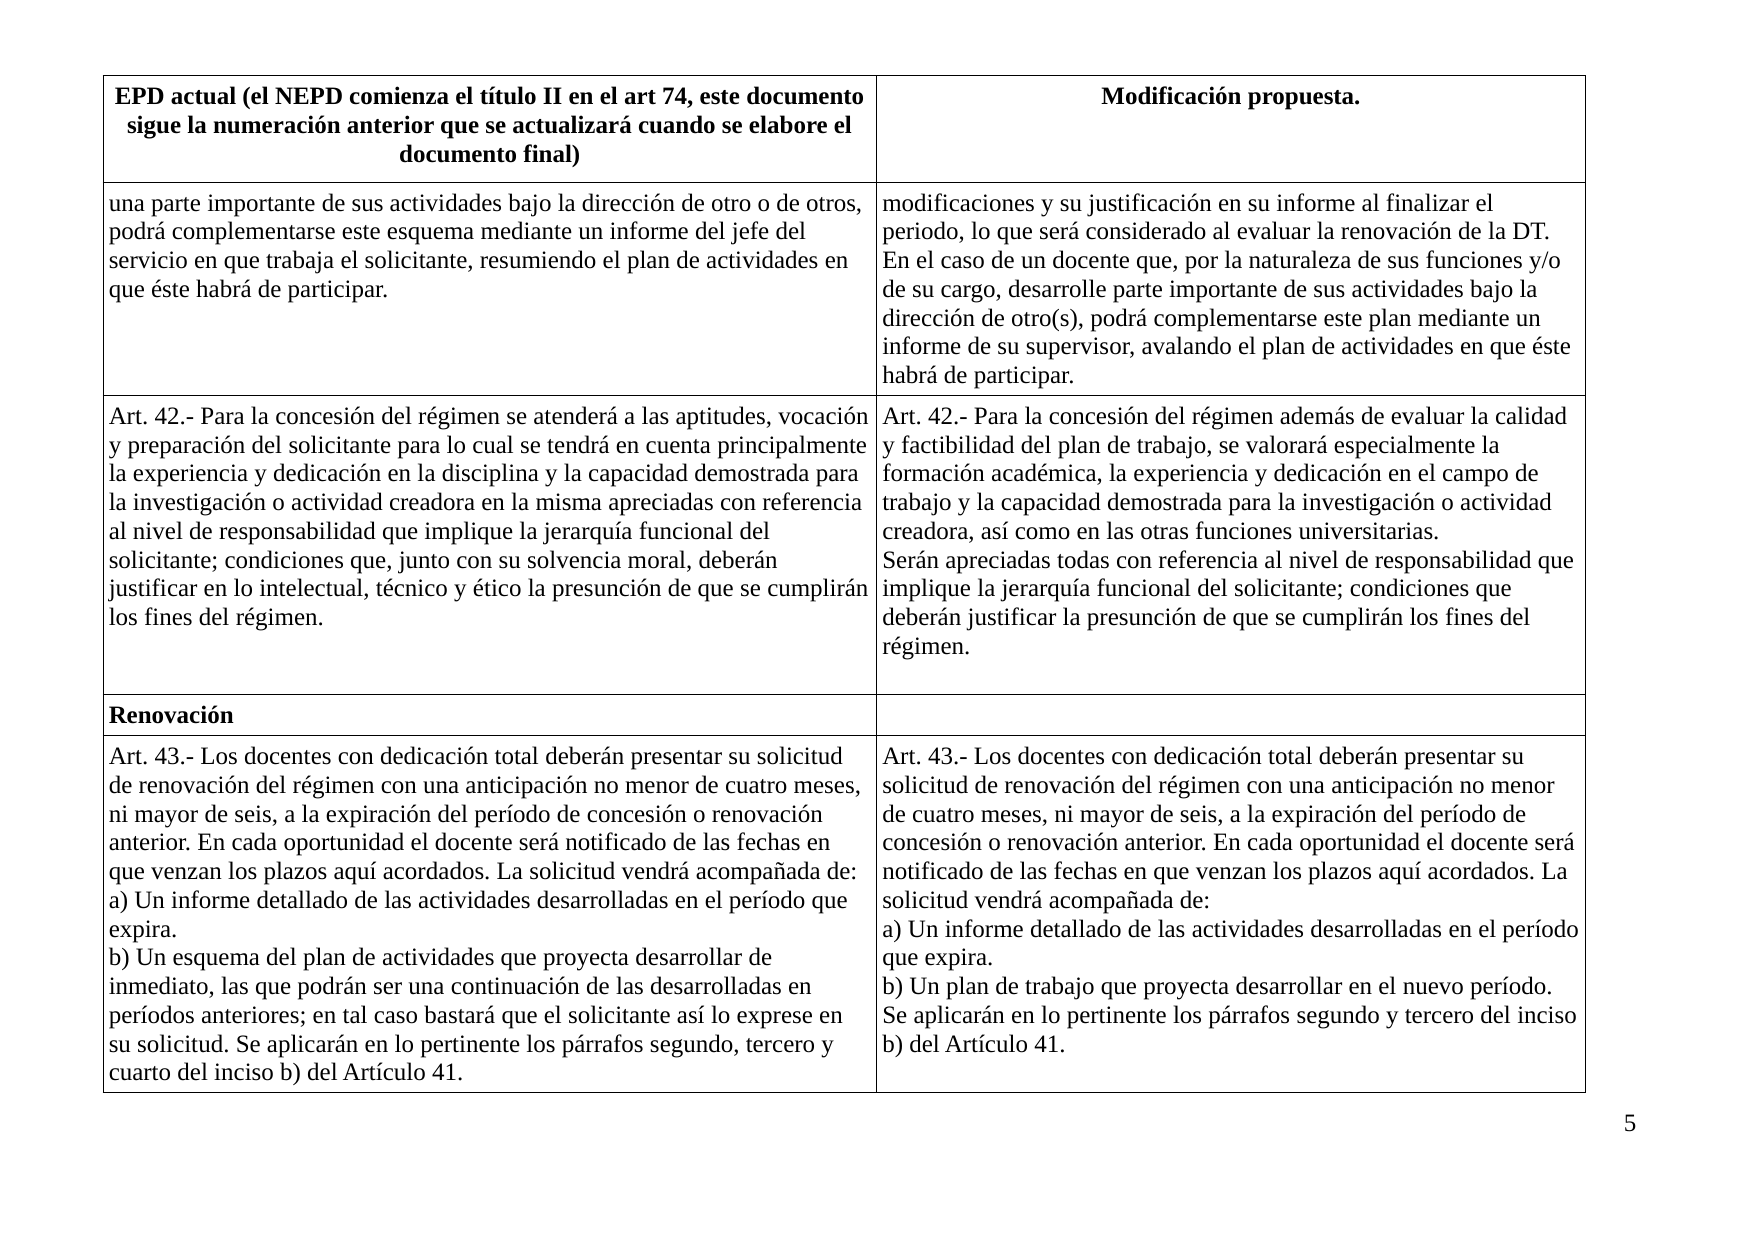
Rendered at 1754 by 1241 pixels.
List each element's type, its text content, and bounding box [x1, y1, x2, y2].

table_header EPD actual (el NEPD comienza el título II en el art 74, este documento sigue la numeración anterior que se actualizará cuando se elabore el documento final) [104, 76, 876, 181]
table_cell Renovación [104, 695, 876, 735]
table_cell Art. 42.- Para la concesión del régimen además de evaluar la calidad y factibilidad del plan de trabajo, se valorará especialmente la formación académica, la experiencia y dedicación en el campo de trabajo y la capacidad demostrada para la investigación o actividad creadora, así como en las otras funciones universitarias. Serán apreciadas todas con referencia al nivel de responsabilidad que implique la jerarquía funcional del solicitante; condiciones que deberán justificar la presunción de que se cumplirán los fines del régimen. [877, 396, 1585, 694]
table_cell Art. 42.- Para la concesión del régimen se atenderá a las aptitudes, vocación y preparación del solicitante para lo cual se tendrá en cuenta principalmente la experiencia y dedicación en la disciplina y la capacidad demostrada para la investigación o actividad creadora en la misma apreciadas con referencia al nivel de responsabilidad que implique la jerarquía funcional del solicitante; condiciones que, junto con su solvencia moral, deberán justificar en lo intelectual, técnico y ético la presunción de que se cumplirán los fines del régimen. [104, 396, 876, 694]
table_cell Art. 43.- Los docentes con dedicación total deberán presentar su solicitud de renovación del régimen con una anticipación no menor de cuatro meses, ni mayor de seis, a la expiración del período de concesión o renovación anterior. En cada oportunidad el docente será notificado de las fechas en que venzan los plazos aquí acordados. La solicitud vendrá acompañada de: a) Un informe detallado de las actividades desarrolladas en el período que expira. b) Un esquema del plan de actividades que proyecta desarrollar de inmediato, las que podrán ser una continuación de las desarrolladas en períodos anteriores; en tal caso bastará que el solicitante así lo exprese en su solicitud. Se aplicarán en lo pertinente los párrafos segundo, tercero y cuarto del inciso b) del Artículo 41. [104, 736, 876, 1092]
table_header Modificación propuesta. [877, 76, 1585, 181]
table_cell una parte importante de sus actividades bajo la dirección de otro o de otros, podrá complementarse este esquema mediante un informe del jefe del servicio en que trabaja el solicitante, resumiendo el plan de actividades en que éste habrá de participar. [104, 183, 876, 395]
table_cell modificaciones y su justificación en su informe al finalizar el periodo, lo que será considerado al evaluar la renovación de la DT. En el caso de un docente que, por la naturaleza de sus funciones y/o de su cargo, desarrolle parte importante de sus actividades bajo la dirección de otro(s), podrá complementarse este plan mediante un informe de su supervisor, avalando el plan de actividades en que éste habrá de participar. [877, 183, 1585, 395]
table_cell [877, 695, 1585, 735]
table_cell Art. 43.- Los docentes con dedicación total deberán presentar su solicitud de renovación del régimen con una anticipación no menor de cuatro meses, ni mayor de seis, a la expiración del período de concesión o renovación anterior. En cada oportunidad el docente será notificado de las fechas en que venzan los plazos aquí acordados. La solicitud vendrá acompañada de: a) Un informe detallado de las actividades desarrolladas en el período que expira. b) Un plan de trabajo que proyecta desarrollar en el nuevo período. Se aplicarán en lo pertinente los párrafos segundo y tercero del inciso b) del Artículo 41. [877, 736, 1585, 1092]
